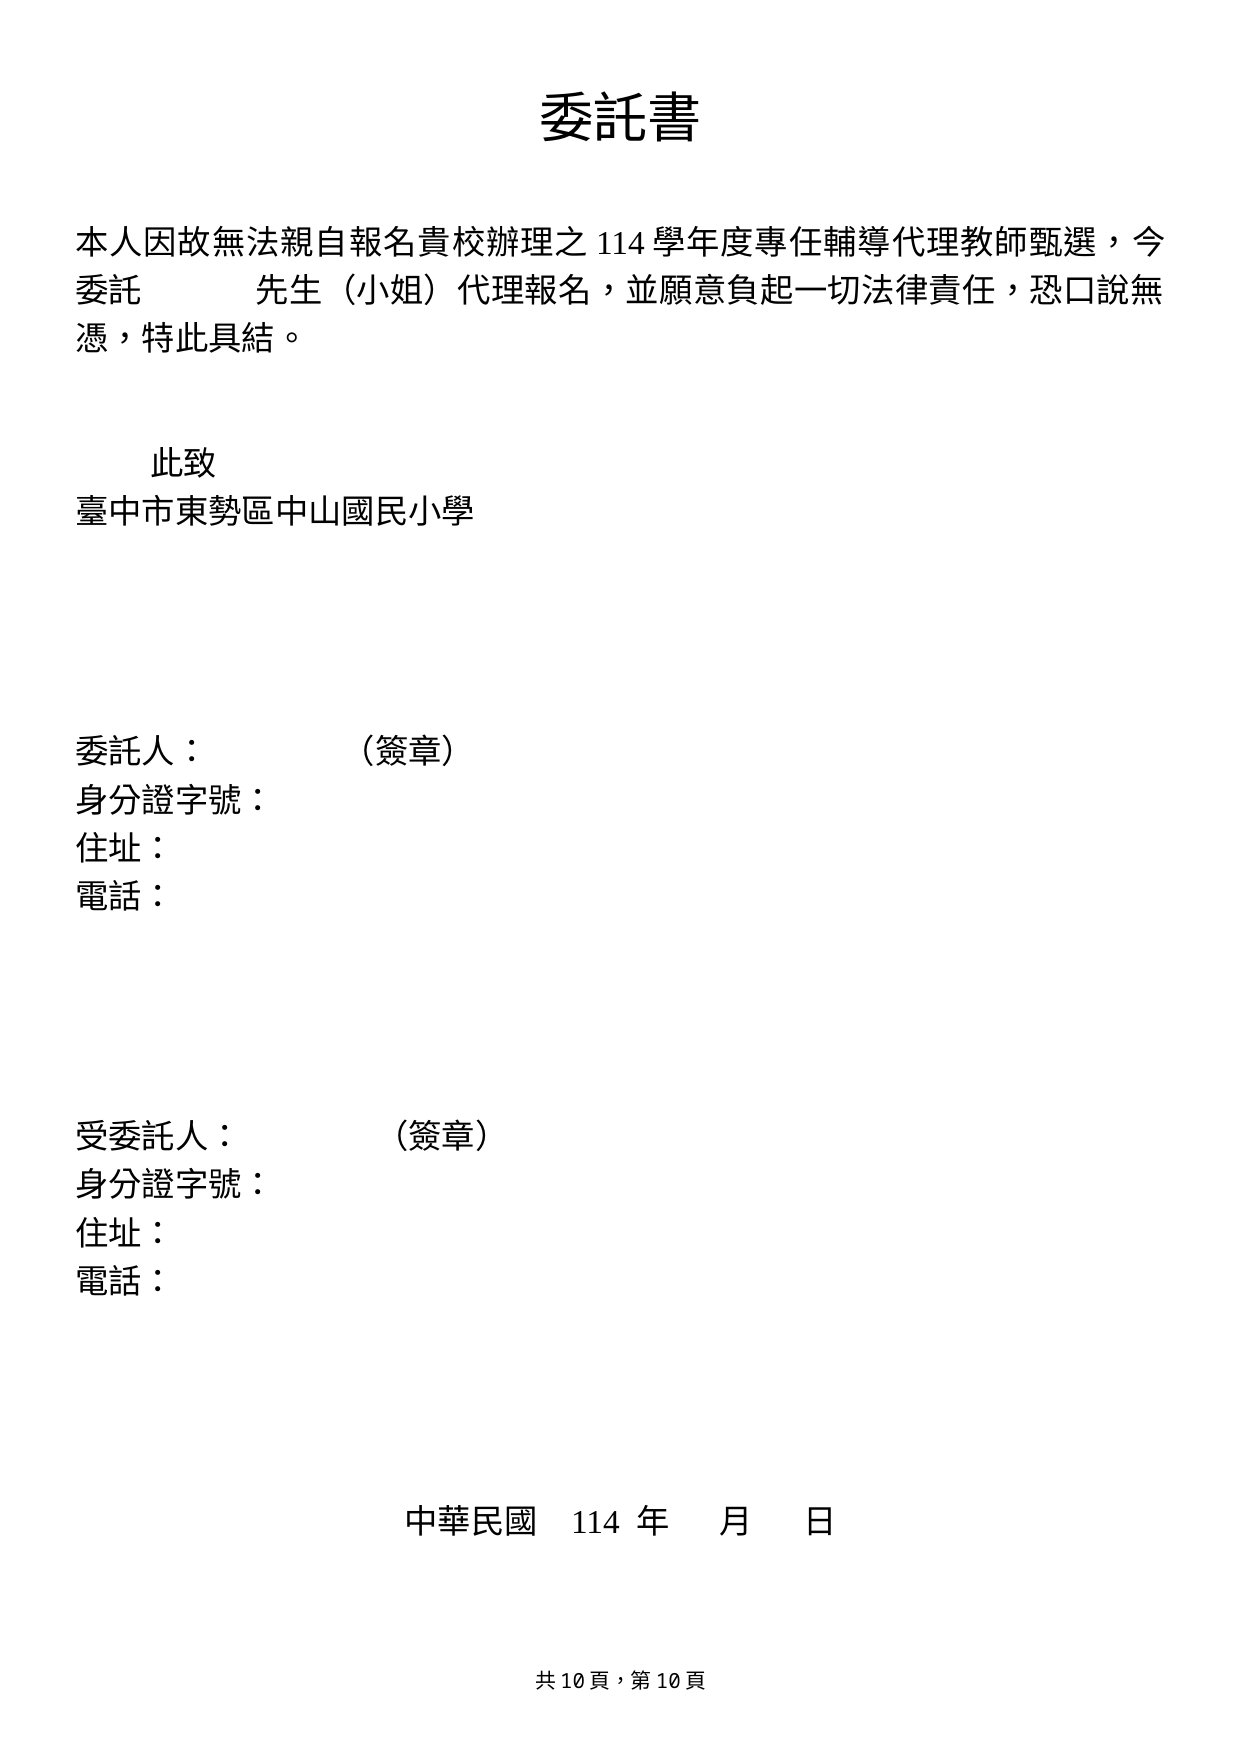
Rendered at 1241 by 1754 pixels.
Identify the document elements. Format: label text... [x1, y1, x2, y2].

text 受委託人： （簽章） [75, 1110, 1165, 1158]
text 委託人： （簽章） [75, 725, 1165, 773]
text 本人因故無法親自報名貴校辦理之114學年度專任輔導代理教師甄選，今委託 先生（小姐）代理報名，並願意負起一切法律責任，恐口說無憑，特此具結。 [75, 216, 1165, 360]
text 住址： [75, 822, 1165, 870]
text 中華民國 114 年 月 日 [75, 1494, 1165, 1543]
text 住址： [75, 1206, 1165, 1254]
text 此致 [75, 437, 1165, 485]
text 身分證字號： [75, 1158, 1165, 1206]
text 電話： [75, 1254, 1165, 1303]
text 委託書 [75, 75, 1165, 153]
text 臺中市東勢區中山國民小學 [75, 485, 1165, 533]
text 身分證字號： [75, 773, 1165, 822]
text 電話： [75, 870, 1165, 918]
